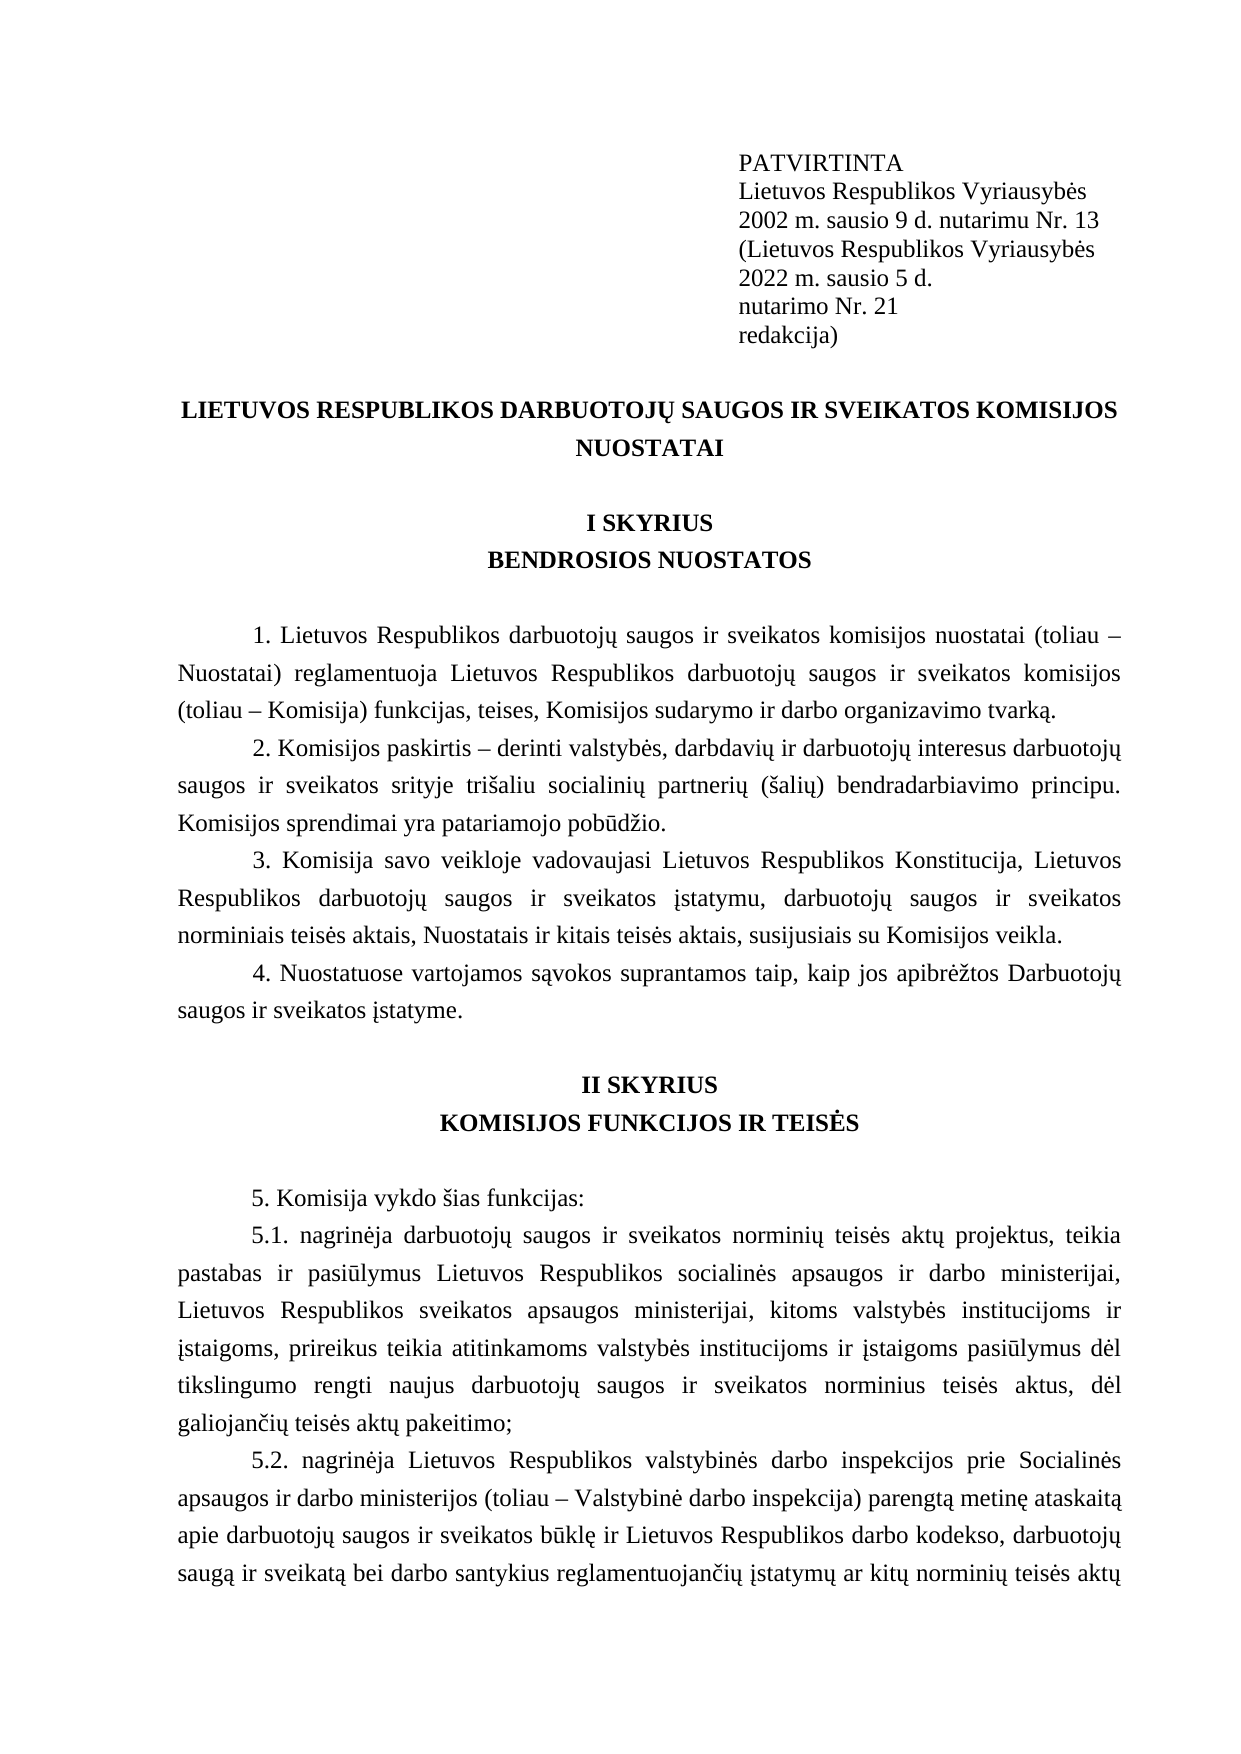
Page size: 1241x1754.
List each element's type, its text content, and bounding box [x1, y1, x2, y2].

text I SKYRIUS [177, 499, 1122, 536]
text nutarimo Nr. 21 [177, 291, 1122, 320]
text redakcija) [177, 320, 1122, 349]
text Lietuvos Respublikos Vyriausybės [177, 176, 1122, 205]
text 2. Komisijos paskirtis – derinti valstybės, darbdavių ir darbuotojų interesus darbuotojų saugos ir sveikatos srityje trišaliu socialinių partnerių (šalių) bendradarbiavimo principu. Komisijos sprendimai yra patariamojo pobūdžio. [177, 724, 1122, 836]
text 5.1. nagrinėja darbuotojų saugos ir sveikatos norminių teisės aktų projektus, teikia pastabas ir pasiūlymus Lietuvos Respublikos socialinės apsaugos ir darbo ministerijai, Lietuvos Respublikos sveikatos apsaugos ministerijai, kitoms valstybės institucijoms ir įstaigoms, prireikus teikia atitinkamoms valstybės institucijoms ir įstaigoms pasiūlymus dėl tikslingumo rengti naujus darbuotojų saugos ir sveikatos norminius teisės aktus, dėl galiojančių teisės aktų pakeitimo; [177, 1211, 1122, 1436]
text 5. Komisija vykdo šias funkcijas: [177, 1174, 1122, 1211]
text 2022 m. sausio 5 d. [177, 263, 1122, 291]
text (Lietuvos Respublikos Vyriausybės [177, 234, 1122, 263]
text PATVIRTINTA [177, 148, 1122, 176]
text 4. Nuostatuose vartojamos sąvokos suprantamos taip, kaip jos apibrėžtos Darbuotojų saugos ir sveikatos įstatyme. [177, 949, 1122, 1024]
text 2002 m. sausio 9 d. nutarimu Nr. 13 [177, 205, 1122, 234]
text BENDROSIOS NUOSTATOS [177, 536, 1122, 574]
text LIETUVOS RESPUBLIKOS DARBUOTOJŲ SAUGOS IR SVEIKATOS KOMISIJOS [177, 386, 1122, 424]
text 3. Komisija savo veikloje vadovaujasi Lietuvos Respublikos Konstitucija, Lietuvos Respublikos darbuotojų saugos ir sveikatos įstatymu, darbuotojų saugos ir sveikatos norminiais teisės aktais, Nuostatais ir kitais teisės aktais, susijusiais su Komisijos veikla. [177, 836, 1122, 949]
text 5.2. nagrinėja Lietuvos Respublikos valstybinės darbo inspekcijos prie Socialinės apsaugos ir darbo ministerijos (toliau – Valstybinė darbo inspekcija) parengtą metinę ataskaitą apie darbuotojų saugos ir sveikatos būklę ir Lietuvos Respublikos darbo kodekso, darbuotojų saugą ir sveikatą bei darbo santykius reglamentuojančių įstatymų ar kitų norminių teisės aktų [177, 1436, 1122, 1586]
text 1. Lietuvos Respublikos darbuotojų saugos ir sveikatos komisijos nuostatai (toliau – Nuostatai) reglamentuoja Lietuvos Respublikos darbuotojų saugos ir sveikatos komisijos (toliau – Komisija) funkcijas, teises, Komisijos sudarymo ir darbo organizavimo tvarką. [177, 611, 1122, 724]
text II SKYRIUS [177, 1061, 1122, 1099]
text KOMISIJOS FUNKCIJOS IR TEISĖS [177, 1099, 1122, 1136]
text NUOSTATAI [177, 424, 1122, 461]
